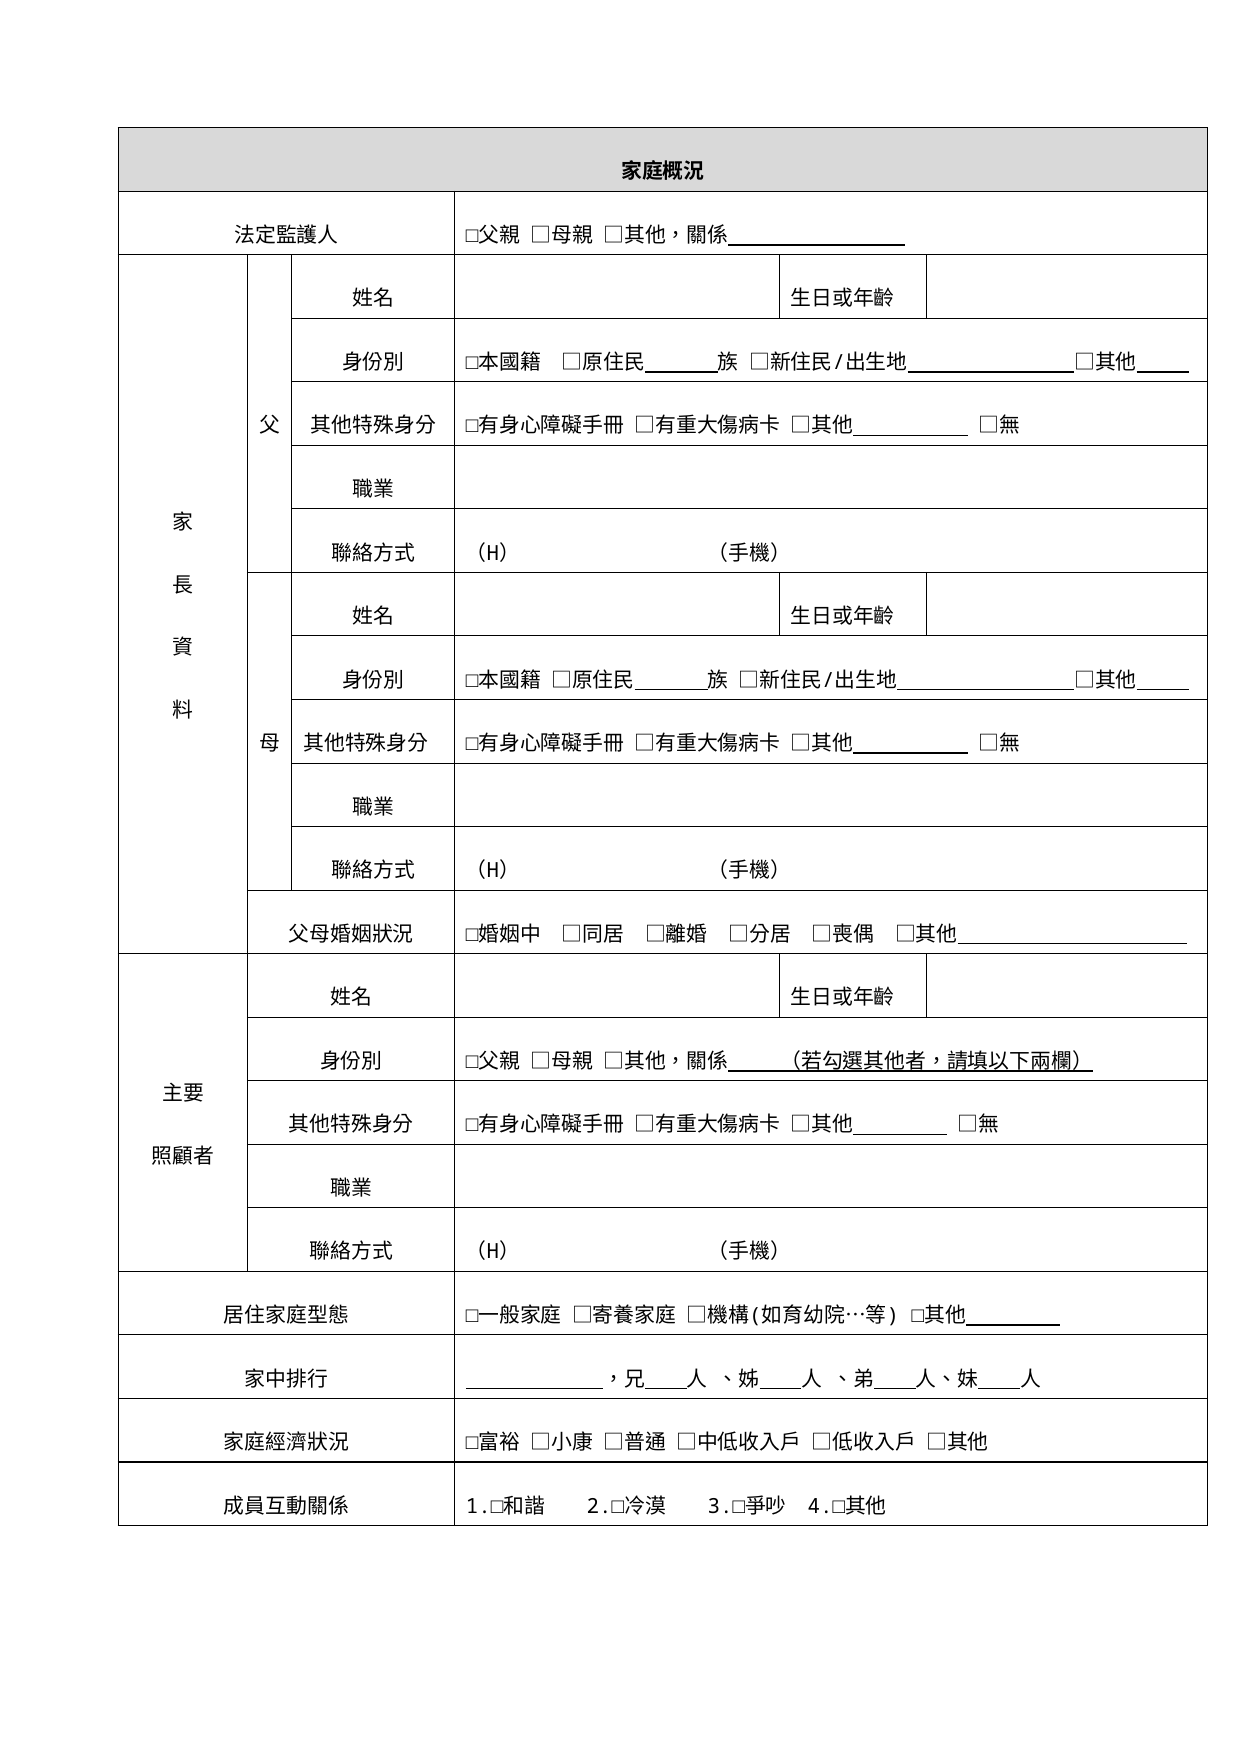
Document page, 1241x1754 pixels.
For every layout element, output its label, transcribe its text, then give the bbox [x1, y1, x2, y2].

table_cell 生日或年齡 [780, 954, 926, 1017]
table_cell 父母婚姻狀況 [248, 891, 454, 953]
table_cell 職業 [292, 764, 454, 826]
table_cell ，兄 人 、姊 人 、弟 人、妹 人 [455, 1335, 1207, 1398]
table_cell 其他特殊身分 [292, 382, 454, 445]
table_cell □婚姻中 □同居 □離婚 □分居 □喪偶 □其他 [455, 891, 1207, 953]
table_cell [455, 954, 779, 1017]
table_cell □一般家庭 □寄養家庭 □機構(如育幼院…等) □其他 [455, 1272, 1207, 1334]
table_cell 聯絡方式 [292, 827, 454, 889]
table_cell 生日或年齡 [780, 255, 926, 318]
table_cell 家庭經濟狀況 [119, 1399, 454, 1461]
table_cell 聯絡方式 [292, 509, 454, 572]
table_cell □有身心障礙手冊 □有重大傷病卡 □其他 □無 [455, 382, 1207, 445]
table_cell [927, 573, 1207, 635]
table_cell （H） （手機） [455, 1208, 1207, 1271]
table_cell （H） （手機） [455, 827, 1207, 889]
table_cell □有身心障礙手冊 □有重大傷病卡 □其他 □無 [455, 1081, 1207, 1144]
table_cell □有身心障礙手冊 □有重大傷病卡 □其他 □無 [455, 700, 1207, 762]
table_cell 家中排行 [119, 1335, 454, 1398]
table_cell 聯絡方式 [248, 1208, 454, 1271]
table_cell 身份別 [248, 1018, 454, 1080]
table_cell □本國籍 □原住民 族 □新住民/出生地 □其他 [455, 319, 1207, 381]
table_cell 姓名 [292, 573, 454, 635]
table_cell 家庭概況 [119, 128, 1207, 191]
table_cell □父親 □母親 □其他，關係 [455, 192, 1207, 254]
table_cell （H） （手機） [455, 509, 1207, 572]
table_cell 家 長 資 料 [119, 255, 247, 953]
table_cell □本國籍 □原住民 族 □新住民/出生地 □其他 [455, 636, 1207, 699]
table_cell □富裕 □小康 □普通 □中低收入戶 □低收入戶 □其他 [455, 1399, 1207, 1461]
table_cell 成員互動關係 [119, 1463, 454, 1525]
table_cell [455, 573, 779, 635]
table_cell 生日或年齡 [780, 573, 926, 635]
table_cell 居住家庭型態 [119, 1272, 454, 1334]
table_cell 母 [248, 573, 291, 889]
table_cell [927, 255, 1207, 318]
table_cell 身份別 [292, 636, 454, 699]
table_cell [455, 446, 1207, 508]
table_cell 職業 [292, 446, 454, 508]
table_cell [455, 764, 1207, 826]
table_cell [455, 1145, 1207, 1207]
table_cell □父親 □母親 □其他，關係 （若勾選其他者，請填以下兩欄） [455, 1018, 1207, 1080]
table_cell [927, 954, 1207, 1017]
table_cell 姓名 [248, 954, 454, 1017]
table_cell 其他特殊身分 [248, 1081, 454, 1144]
table_cell 身份別 [292, 319, 454, 381]
table_cell 父 [248, 255, 291, 572]
table_cell 主要 照顧者 [119, 954, 247, 1271]
table_cell 法定監護人 [119, 192, 454, 254]
table_cell 職業 [248, 1145, 454, 1207]
table_cell 其他特殊身分 [292, 700, 454, 762]
table_cell 姓名 [292, 255, 454, 318]
table_cell 1.□和諧 2.□冷漠 3.□爭吵 4.□其他 [455, 1463, 1207, 1525]
table_cell [455, 255, 779, 318]
